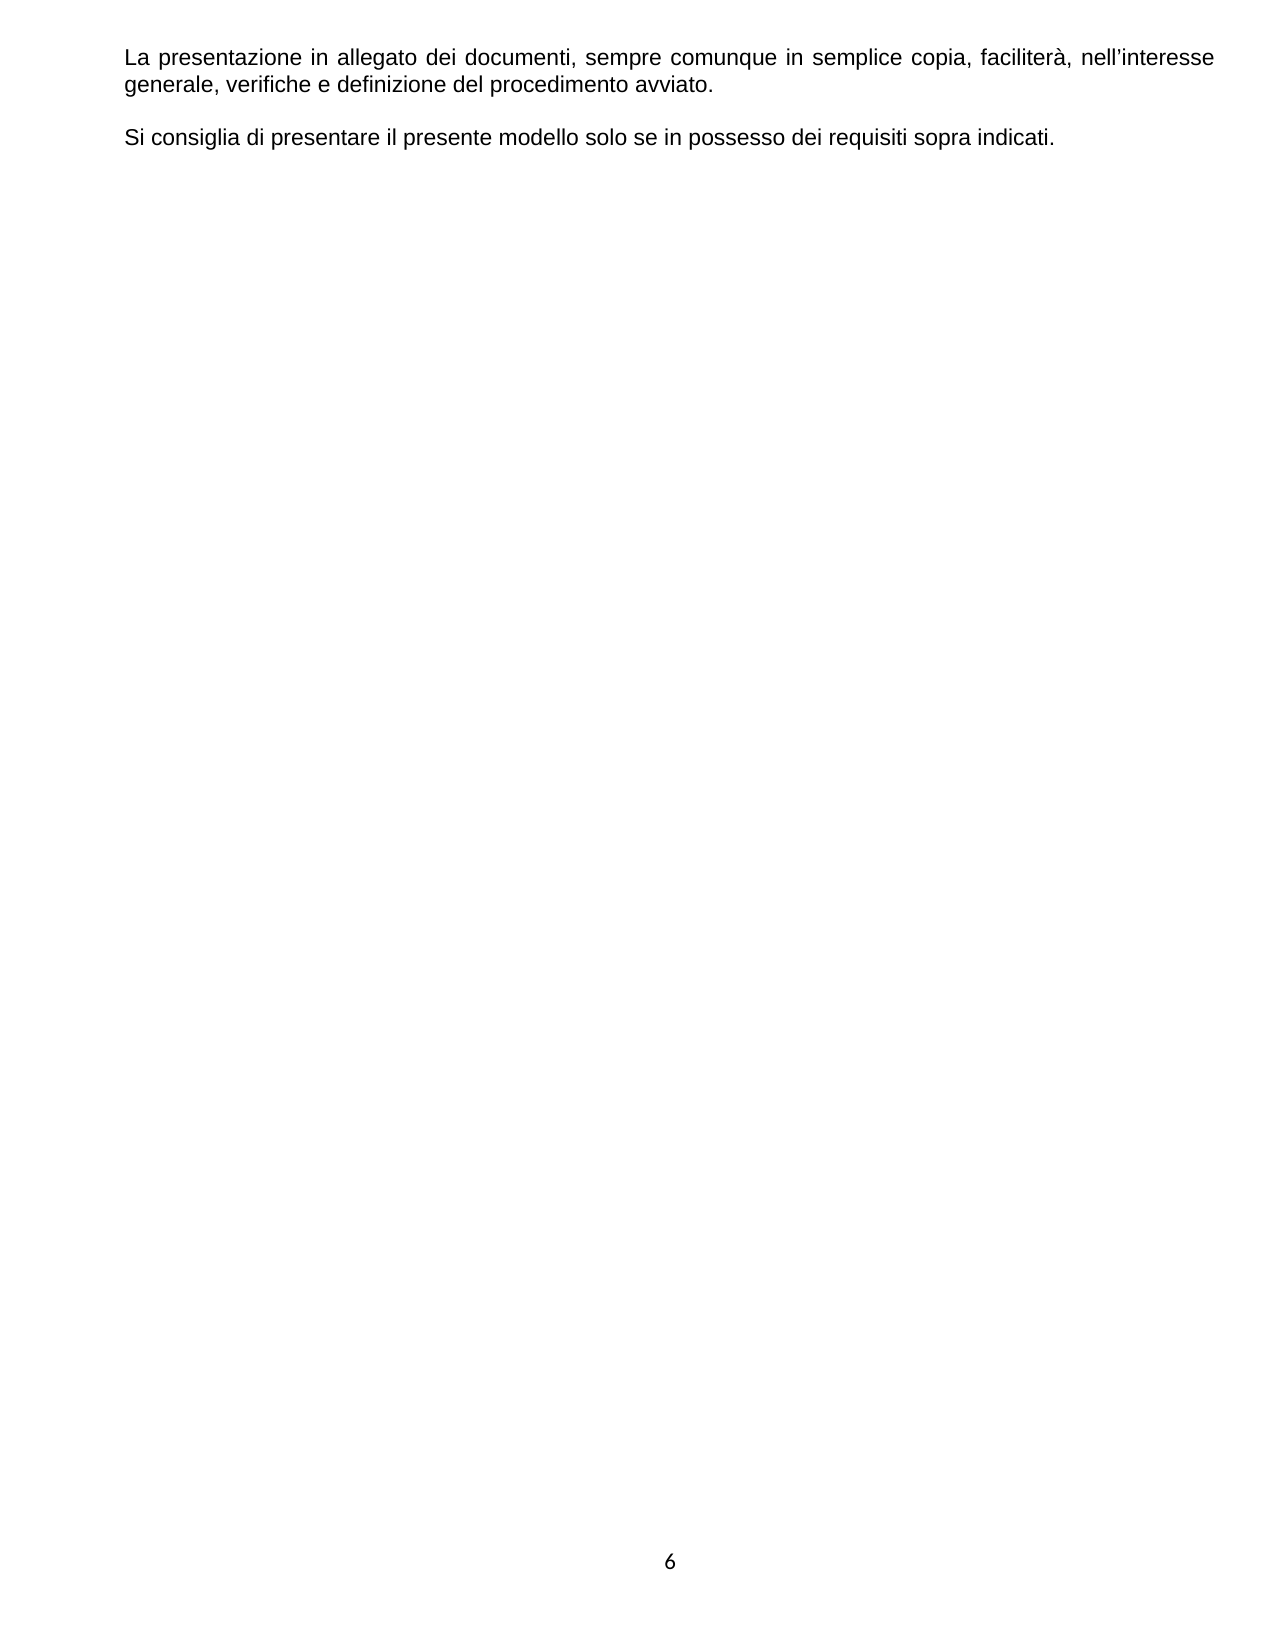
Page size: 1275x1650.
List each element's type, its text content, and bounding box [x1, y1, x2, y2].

text La presentazione in allegato dei documenti, sempre comunque in semplice copia, faciliterà, nell’interesse generale, verifiche e definizione del procedimento avviato. [124, 44, 1216, 97]
text Si consiglia di presentare il presente modello solo se in possesso dei requisiti sopra indicati. [124, 123, 1216, 150]
